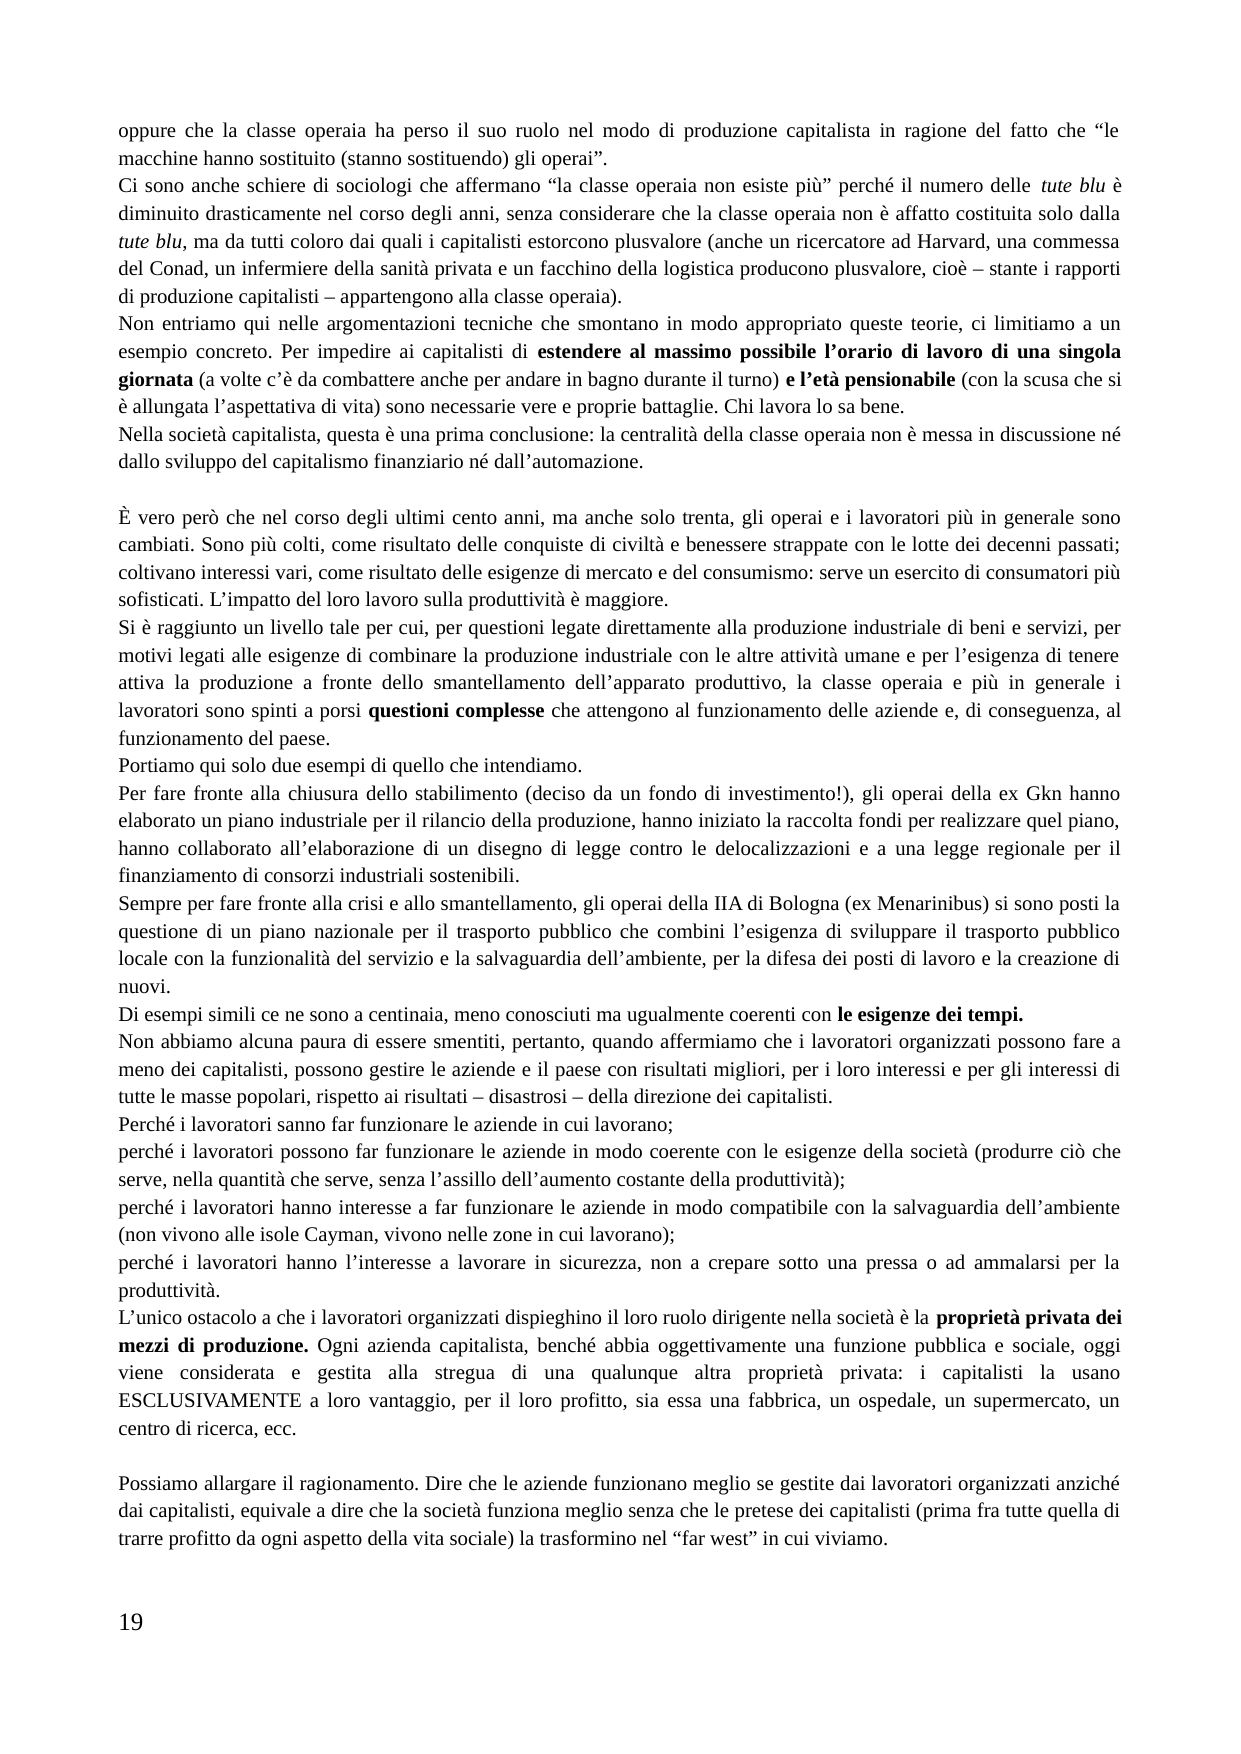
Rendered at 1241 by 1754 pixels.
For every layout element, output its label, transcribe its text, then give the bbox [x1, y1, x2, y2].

text L’unico ostacolo a che i lavoratori organizzati dispieghino il loro ruolo dirigente nella società è la proprietà privata dei mezzi di produzione. Ogni azienda capitalista, benché abbia oggettivamente una funzione pubblica e sociale, oggi viene considerata e gestita alla stregua di una qualunque altra proprietà privata: i capitalisti la usano ESCLUSIVAMENTE a loro vantaggio, per il loro profitto, sia essa una fabbrica, un ospedale, un supermercato, un centro di ricerca, ecc. [118, 1305, 1122, 1439]
text È vero però che nel corso degli ultimi cento anni, ma anche solo trenta, gli operai e i lavoratori più in generale sono cambiati. Sono più colti, come risultato delle conquiste di civiltà e benessere strappate con le lotte dei decenni passati; coltivano interessi vari, come risultato delle esigenze di mercato e del consumismo: serve un esercito di consumatori più sofisticati. L’impatto del loro lavoro sulla produttività è maggiore. [118, 504, 1122, 611]
text Di esempi simili ce ne sono a centinaia, meno conosciuti ma ugualmente coerenti con le esigenze dei tempi. [118, 1001, 1122, 1026]
text perché i lavoratori possono far funzionare le aziende in modo coerente con le esigenze della società (produrre ciò che serve, nella quantità che serve, senza l’assillo dell’aumento costante della produttività); [118, 1139, 1122, 1191]
text perché i lavoratori hanno l’interesse a lavorare in sicurezza, non a crepare sotto una pressa o ad ammalarsi per la produttività. [118, 1250, 1122, 1302]
text Perché i lavoratori sanno far funzionare le aziende in cui lavorano; [118, 1112, 1122, 1136]
text Per fare fronte alla chiusura dello stabilimento (deciso da un fondo di investimento!), gli operai della ex Gkn hanno elaborato un piano industriale per il rilancio della produzione, hanno iniziato la raccolta fondi per realizzare quel piano, hanno collaborato all’elaborazione di un disegno di legge contro le delocalizzazioni e a una legge regionale per il finanziamento di consorzi industriali sostenibili. [118, 781, 1122, 887]
text Possiamo allargare il ragionamento. Dire che le aziende funzionano meglio se gestite dai lavoratori organizzati anziché dai capitalisti, equivale a dire che la società funziona meglio senza che le pretese dei capitalisti (prima fra tutte quella di trarre profitto da ogni aspetto della vita sociale) la trasformino nel “far west” in cui viviamo. [118, 1471, 1122, 1550]
text Non abbiamo alcuna paura di essere smentiti, pertanto, quando affermiamo che i lavoratori organizzati possono fare a meno dei capitalisti, possono gestire le aziende e il paese con risultati migliori, per i loro interessi e per gli interessi di tutte le masse popolari, rispetto ai risultati – disastrosi – della direzione dei capitalisti. [118, 1029, 1122, 1108]
text Nella società capitalista, questa è una prima conclusione: la centralità della classe operaia non è messa in discussione né dallo sviluppo del capitalismo finanziario né dall’automazione. [118, 422, 1122, 473]
text Ci sono anche schiere di sociologi che affermano “la classe operaia non esiste più” perché il numero delle tute blu è diminuito drasticamente nel corso degli anni, senza considerare che la classe operaia non è affatto costituita solo dalla tute blu, ma da tutti coloro dai quali i capitalisti estorcono plusvalore (anche un ricercatore ad Harvard, una commessa del Conad, un infermiere della sanità privata e un facchino della logistica producono plusvalore, cioè – stante i rapporti di produzione capitalisti – appartengono alla classe operaia). [118, 173, 1122, 308]
text oppure che la classe operaia ha perso il suo ruolo nel modo di produzione capitalista in ragione del fatto che “le macchine hanno sostituito (stanno sostituendo) gli operai”. [118, 118, 1122, 170]
text Si è raggiunto un livello tale per cui, per questioni legate direttamente alla produzione industriale di beni e servizi, per motivi legati alle esigenze di combinare la produzione industriale con le altre attività umane e per l’esigenza di tenere attiva la produzione a fronte dello smantellamento dell’apparato produttivo, la classe operaia e più in generale i lavoratori sono spinti a porsi questioni complesse che attengono al funzionamento delle aziende e, di conseguenza, al funzionamento del paese. [118, 615, 1122, 749]
text Non entriamo qui nelle argomentazioni tecniche che smontano in modo appropriato queste teorie, ci limitiamo a un esempio concreto. Per impedire ai capitalisti di estendere al massimo possibile l’orario di lavoro di una singola giornata (a volte c’è da combattere anche per andare in bagno durante il turno) e l’età pensionabile (con la scusa che si è allungata l’aspettativa di vita) sono necessarie vere e proprie battaglie. Chi lavora lo sa bene. [118, 311, 1122, 418]
text Sempre per fare fronte alla crisi e allo smantellamento, gli operai della IIA di Bologna (ex Menarinibus) si sono posti la questione di un piano nazionale per il trasporto pubblico che combini l’esigenza di sviluppare il trasporto pubblico locale con la funzionalità del servizio e la salvaguardia dell’ambiente, per la difesa dei posti di lavoro e la creazione di nuovi. [118, 891, 1122, 998]
text Portiamo qui solo due esempi di quello che intendiamo. [118, 753, 1122, 777]
text perché i lavoratori hanno interesse a far funzionare le aziende in modo compatibile con la salvaguardia dell’ambiente (non vivono alle isole Cayman, vivono nelle zone in cui lavorano); [118, 1195, 1122, 1246]
